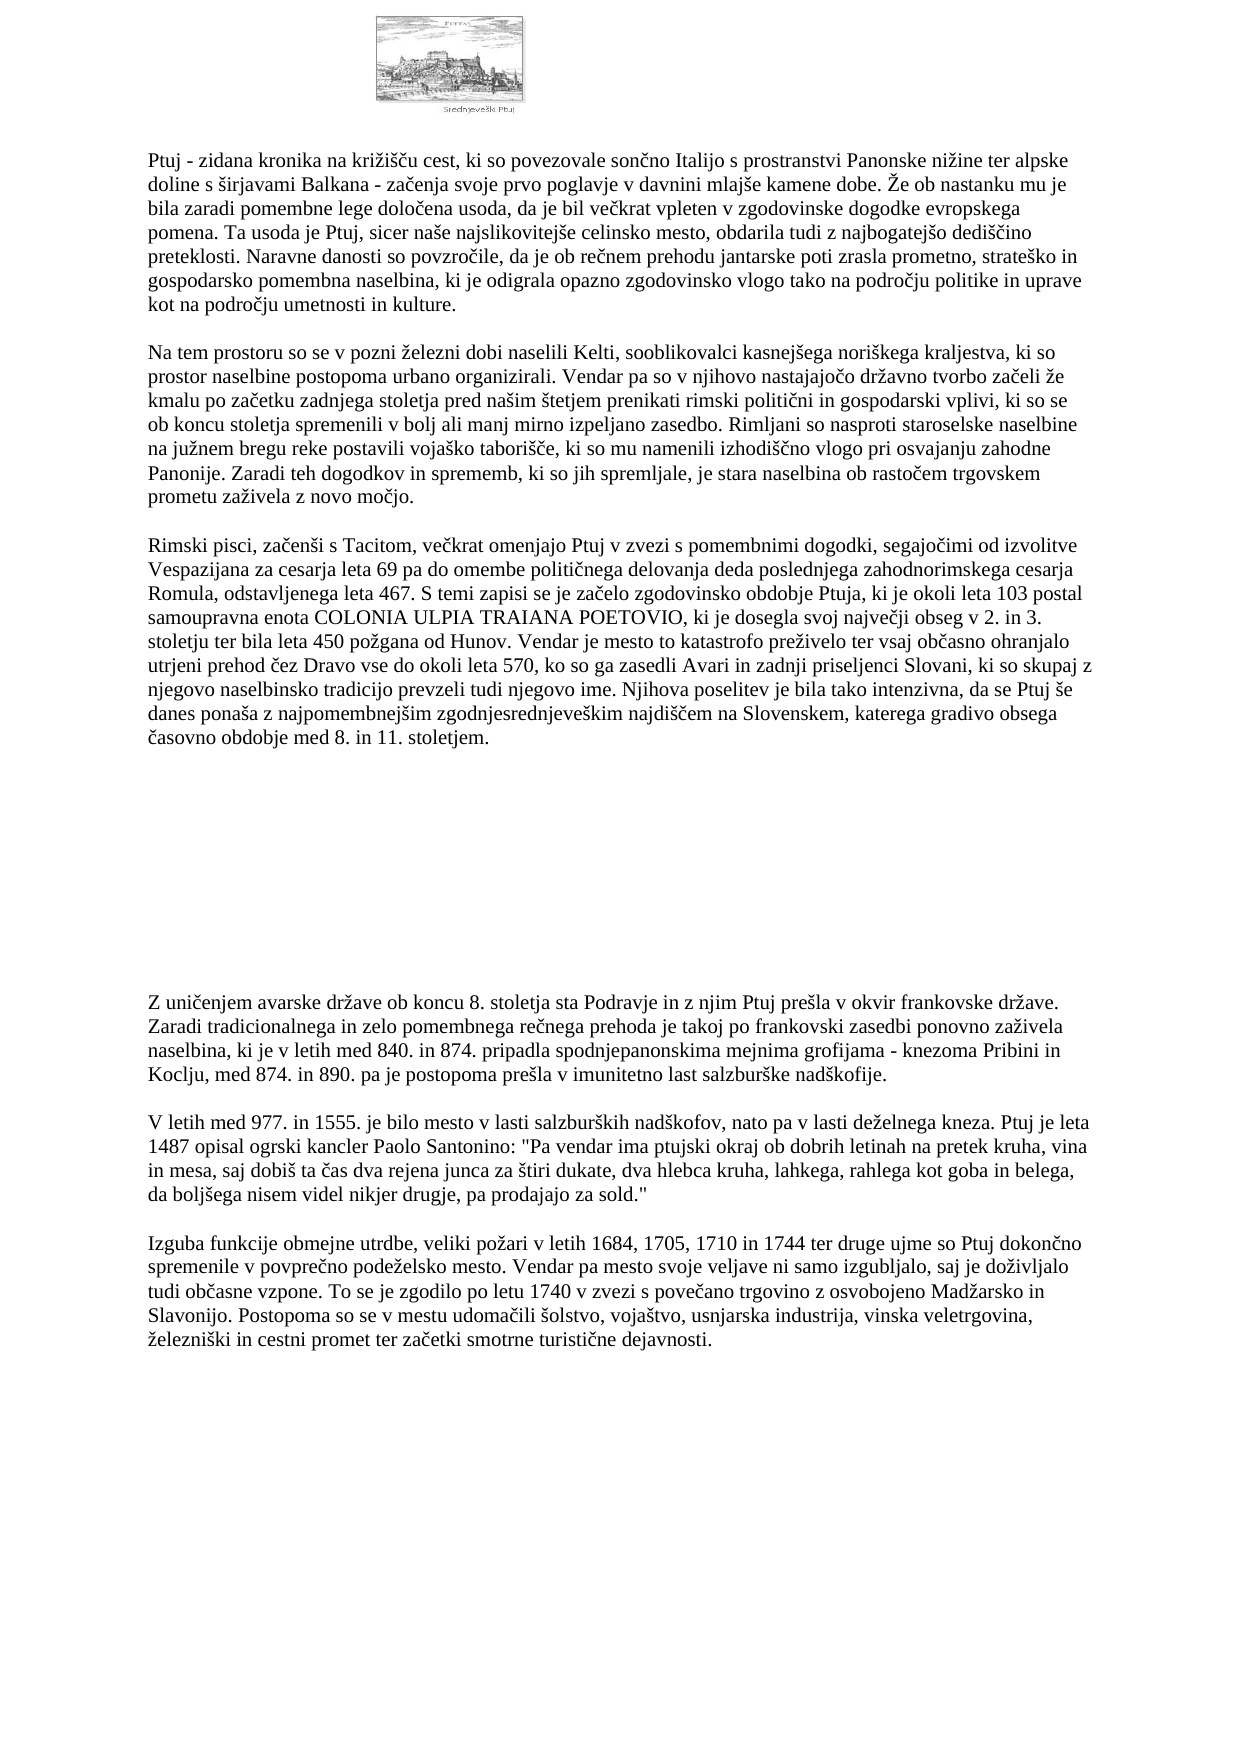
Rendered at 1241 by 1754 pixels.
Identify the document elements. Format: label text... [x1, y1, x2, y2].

text Izguba funkcije obmejne utrdbe, veliki požari v letih 1684, 1705, 1710 in 1744 ter druge ujme so Ptuj dokončno spremenile v povprečno podeželsko mesto. Vendar pa mesto svoje veljave ni samo izgubljalo, saj je doživljalo tudi občasne vzpone. To se je zgodilo po letu 1740 v zvezi s povečano trgovino z osvobojeno Madžarsko in Slavonijo. Postopoma so se v mestu udomačili šolstvo, vojaštvo, usnjarska industrija, vinska veletrgovina, železniški in cestni promet ter začetki smotrne turistične dejavnosti. [148, 1230, 1093, 1351]
text Z uničenjem avarske države ob koncu 8. stoletja sta Podravje in z njim Ptuj prešla v okvir frankovske države. Zaradi tradicionalnega in zelo pomembnega rečnega prehoda je takoj po frankovski zasedbi ponovno zaživela naselbina, ki je v letih med 840. in 874. pripadla spodnjepanonskima mejnima grofijama - knezoma Pribini in Koclju, med 874. in 890. pa je postopoma prešla v imunitetno last salzburške nadškofije. [148, 990, 1093, 1086]
text Ptuj - zidana kronika na križišču cest, ki so povezovale sončno Italijo s prostranstvi Panonske nižine ter alpske doline s širjavami Balkana - začenja svoje prvo poglavje v davnini mlajše kamene dobe. Že ob nastanku mu je bila zaradi pomembne lege določena usoda, da je bil večkrat vpleten v zgodovinske dogodke evropskega pomena. Ta usoda je Ptuj, sicer naše najslikovitejše celinsko mesto, obdarila tudi z najbogatejšo dediščino preteklosti. Naravne danosti so povzročile, da je ob rečnem prehodu jantarske poti zrasla prometno, strateško in gospodarsko pomembna naselbina, ki je odigrala opazno zgodovinsko vlogo tako na področju politike in uprave kot na področju umetnosti in kulture. [148, 148, 1093, 316]
picture [375, 15, 526, 114]
text Rimski pisci, začenši s Tacitom, večkrat omenjajo Ptuj v zvezi s pomembnimi dogodki, segajočimi od izvolitve Vespazijana za cesarja leta 69 pa do omembe političnega delovanja deda poslednjega zahodnorimskega cesarja Romula, odstavljenega leta 467. S temi zapisi se je začelo zgodovinsko obdobje Ptuja, ki je okoli leta 103 postal samoupravna enota COLONIA ULPIA TRAIANA POETOVIO, ki je dosegla svoj največji obseg v 2. in 3. stoletju ter bila leta 450 požgana od Hunov. Vendar je mesto to katastrofo preživelo ter vsaj občasno ohranjalo utrjeni prehod čez Dravo vse do okoli leta 570, ko so ga zasedli Avari in zadnji priseljenci Slovani, ki so skupaj z njegovo naselbinsko tradicijo prevzeli tudi njegovo ime. Njihova poselitev je bila tako intenzivna, da se Ptuj še danes ponaša z najpomembnejšim zgodnjesrednjeveškim najdiščem na Slovenskem, katerega gradivo obsega časovno obdobje med 8. in 11. stoletjem. [148, 533, 1093, 749]
text V letih med 977. in 1555. je bilo mesto v lasti salzburških nadškofov, nato pa v lasti deželnega kneza. Ptuj je leta 1487 opisal ogrski kancler Paolo Santonino: "Pa vendar ima ptujski okraj ob dobrih letinah na pretek kruha, vina in mesa, saj dobiš ta čas dva rejena junca za štiri dukate, dva hlebca kruha, lahkega, rahlega kot goba in belega, da boljšega nisem videl nikjer drugje, pa prodajajo za sold." [148, 1110, 1093, 1206]
text Na tem prostoru so se v pozni železni dobi naselili Kelti, sooblikovalci kasnejšega noriškega kraljestva, ki so prostor naselbine postopoma urbano organizirali. Vendar pa so v njihovo nastajajočo državno tvorbo začeli že kmalu po začetku zadnjega stoletja pred našim štetjem prenikati rimski politični in gospodarski vplivi, ki so se ob koncu stoletja spremenili v bolj ali manj mirno izpeljano zasedbo. Rimljani so nasproti staroselske naselbine na južnem bregu reke postavili vojaško taborišče, ki so mu namenili izhodiščno vlogo pri osvajanju zahodne Panonije. Zaradi teh dogodkov in sprememb, ki so jih spremljale, je stara naselbina ob rastočem trgovskem prometu zaživela z novo močjo. [148, 340, 1093, 508]
